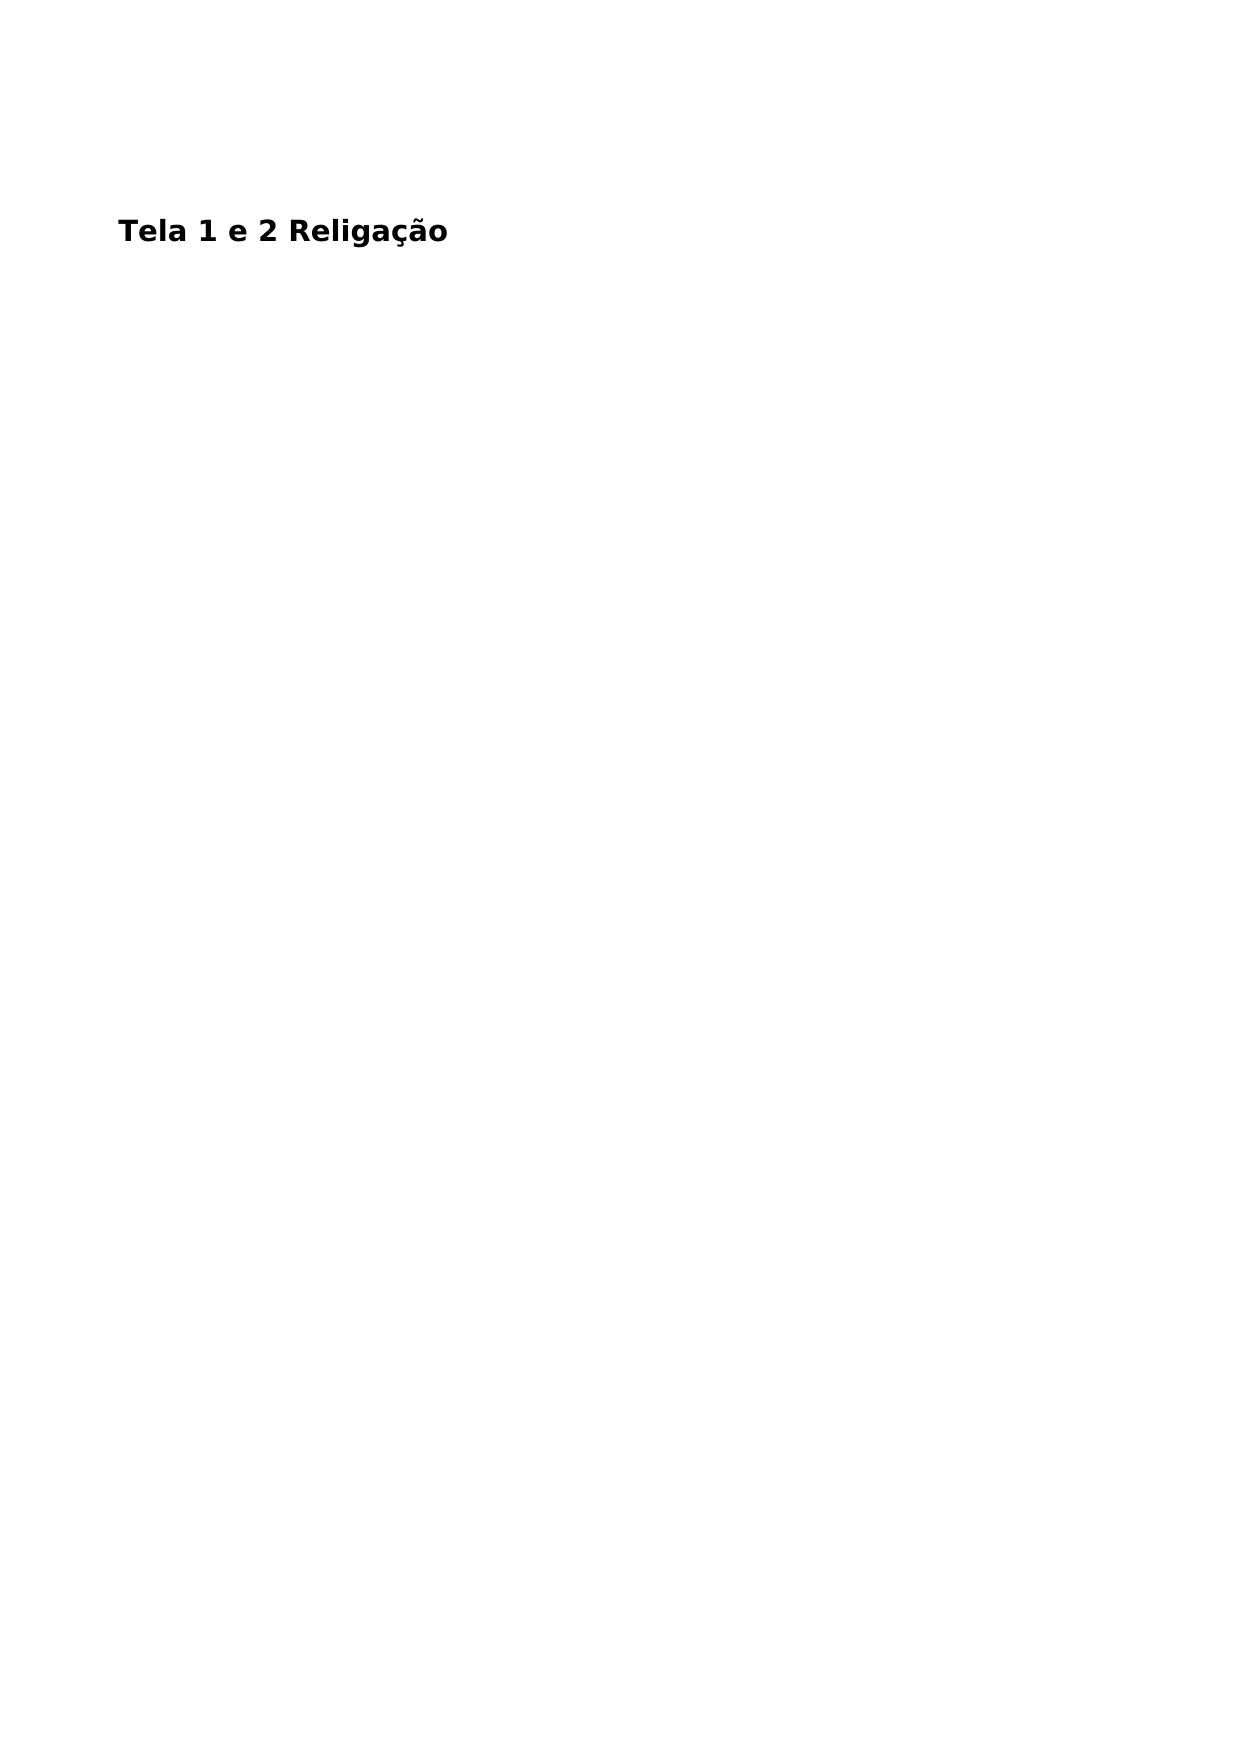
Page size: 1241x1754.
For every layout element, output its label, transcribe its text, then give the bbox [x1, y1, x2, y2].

subtitle Tela 1 e 2 Religação [118, 214, 1122, 248]
